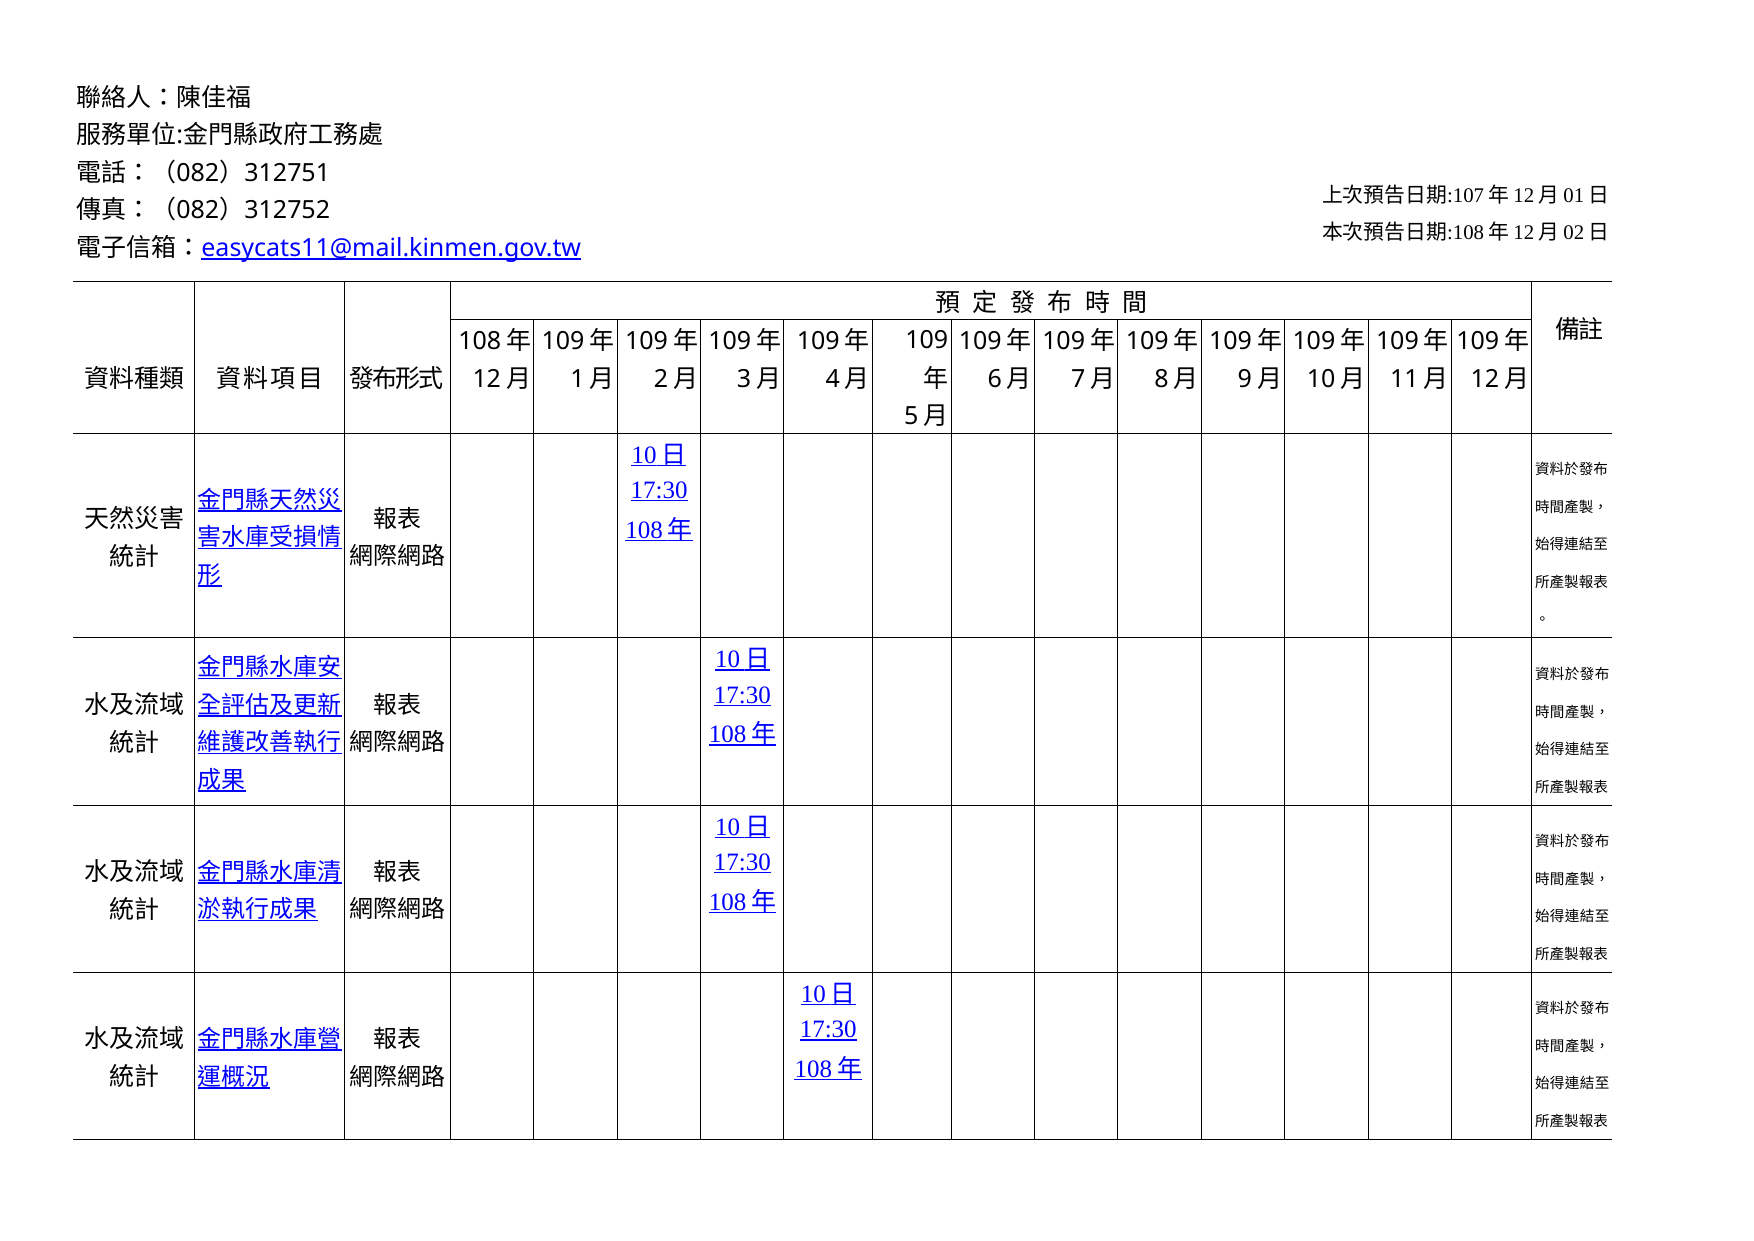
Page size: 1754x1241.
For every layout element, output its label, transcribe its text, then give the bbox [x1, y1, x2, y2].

table_cell [1452, 973, 1531, 1139]
table_cell [873, 434, 951, 637]
table_cell [345, 282, 450, 319]
table_cell 資料於發布時間產製，始得連結至所產製報表 [1532, 973, 1612, 1139]
table_cell 108年 12月 [451, 320, 533, 433]
table_cell 10日 17:30 108年 [701, 806, 783, 972]
table_cell [1035, 434, 1117, 637]
table_cell 109年 3月 [701, 320, 783, 433]
table_cell [1369, 434, 1451, 637]
table_cell 10日 17:30 108年 [701, 638, 783, 804]
table_cell [952, 638, 1034, 804]
table_cell [618, 638, 700, 804]
table_cell 金門縣水庫清淤執行成果 [195, 806, 344, 972]
table_cell 109年 4月 [784, 320, 872, 433]
table_cell 水及流域統計 [73, 806, 194, 972]
table_cell 10日 17:30 108年 [618, 434, 700, 637]
table_cell [451, 638, 533, 804]
table_cell [1035, 806, 1117, 972]
table_cell [1369, 806, 1451, 972]
table_cell 109年 11月 [1369, 320, 1451, 433]
table_header 聯絡人：陳佳福 服務單位:金門縣政府工務處 電話：（082）312751 傳真：（082）312752 電子信箱：easycats11@mail.kinmen.gov.tw [73, 76, 1238, 281]
table_cell 10日 17:30 108年 [784, 973, 872, 1139]
table_cell 備註 [1532, 282, 1612, 433]
table_cell 金門縣水庫營運概況 [195, 973, 344, 1139]
table_cell [1285, 434, 1368, 637]
table_cell [701, 973, 783, 1139]
table_cell [784, 806, 872, 972]
table_header 上次預告日期:107年12月01日 本次預告日期:108年12月02日 [1319, 76, 1612, 281]
table_cell [451, 973, 533, 1139]
table_cell [534, 973, 617, 1139]
table_cell 金門縣天然災害水庫受損情形 [195, 434, 344, 637]
table_cell [1285, 806, 1368, 972]
table_cell [534, 806, 617, 972]
table_cell 金門縣水庫安全評估及更新維護改善執行成果 [195, 638, 344, 804]
table_cell [1118, 434, 1201, 637]
table_cell 天然災害統計 [73, 434, 194, 637]
table_cell 資料於發布時間產製，始得連結至所產製報表 [1532, 638, 1612, 804]
table_cell 報表 網際網路 [345, 806, 450, 972]
table_cell 發布形式 [345, 319, 450, 433]
table_cell [1452, 434, 1531, 637]
table_cell [873, 806, 951, 972]
table_cell 109年 2月 [618, 320, 700, 433]
table_cell [952, 973, 1034, 1139]
table_cell [73, 282, 194, 319]
table_cell 109年 5月 [873, 320, 951, 433]
table_cell [1452, 638, 1531, 804]
table_cell 109年 1月 [534, 320, 617, 433]
table_cell 109年 6月 [952, 320, 1034, 433]
table_cell 109年 7月 [1035, 320, 1117, 433]
table_cell [1202, 806, 1284, 972]
table_cell [1285, 638, 1368, 804]
table_cell 報表 網際網路 [345, 638, 450, 804]
table_cell 109年 10月 [1285, 320, 1368, 433]
table_cell [1369, 973, 1451, 1139]
table_cell [952, 806, 1034, 972]
table_cell 預 定 發 布 時 間 [451, 282, 1531, 319]
table_cell 水及流域統計 [73, 973, 194, 1139]
table_cell 資料種類 [73, 319, 194, 433]
table_header [1239, 76, 1319, 281]
table_cell 資料於發布時間產製，始得連結至所產製報表 [1532, 806, 1612, 972]
table_cell [451, 806, 533, 972]
table_cell 報表 網際網路 [345, 973, 450, 1139]
table_cell 水及流域統計 [73, 638, 194, 804]
table_cell [784, 638, 872, 804]
table_cell [784, 434, 872, 637]
table_cell [1035, 638, 1117, 804]
table_cell [1452, 806, 1531, 972]
table_cell [1369, 638, 1451, 804]
table_cell 資料於發布時間產製，始得連結至所產製報表。 [1532, 434, 1612, 637]
table_cell 109年 8月 [1118, 320, 1201, 433]
table_cell [1118, 638, 1201, 804]
table_cell [1202, 434, 1284, 637]
table_cell [1202, 973, 1284, 1139]
table_cell [873, 973, 951, 1139]
table_cell [618, 806, 700, 972]
table_cell 資料項目 [195, 319, 344, 433]
table_cell [534, 434, 617, 637]
table_cell [701, 434, 783, 637]
table_cell [451, 434, 533, 637]
table_cell [195, 282, 344, 319]
table_cell [1118, 973, 1201, 1139]
table_cell [1202, 638, 1284, 804]
table_cell [1035, 973, 1117, 1139]
table_cell [1285, 973, 1368, 1139]
table_cell 109年 12月 [1452, 320, 1531, 433]
table_cell [618, 973, 700, 1139]
table_cell [873, 638, 951, 804]
table_cell [952, 434, 1034, 637]
table_cell 109年 9月 [1202, 320, 1284, 433]
table_cell [534, 638, 617, 804]
table_cell [1118, 806, 1201, 972]
table_cell 報表 網際網路 [345, 434, 450, 637]
